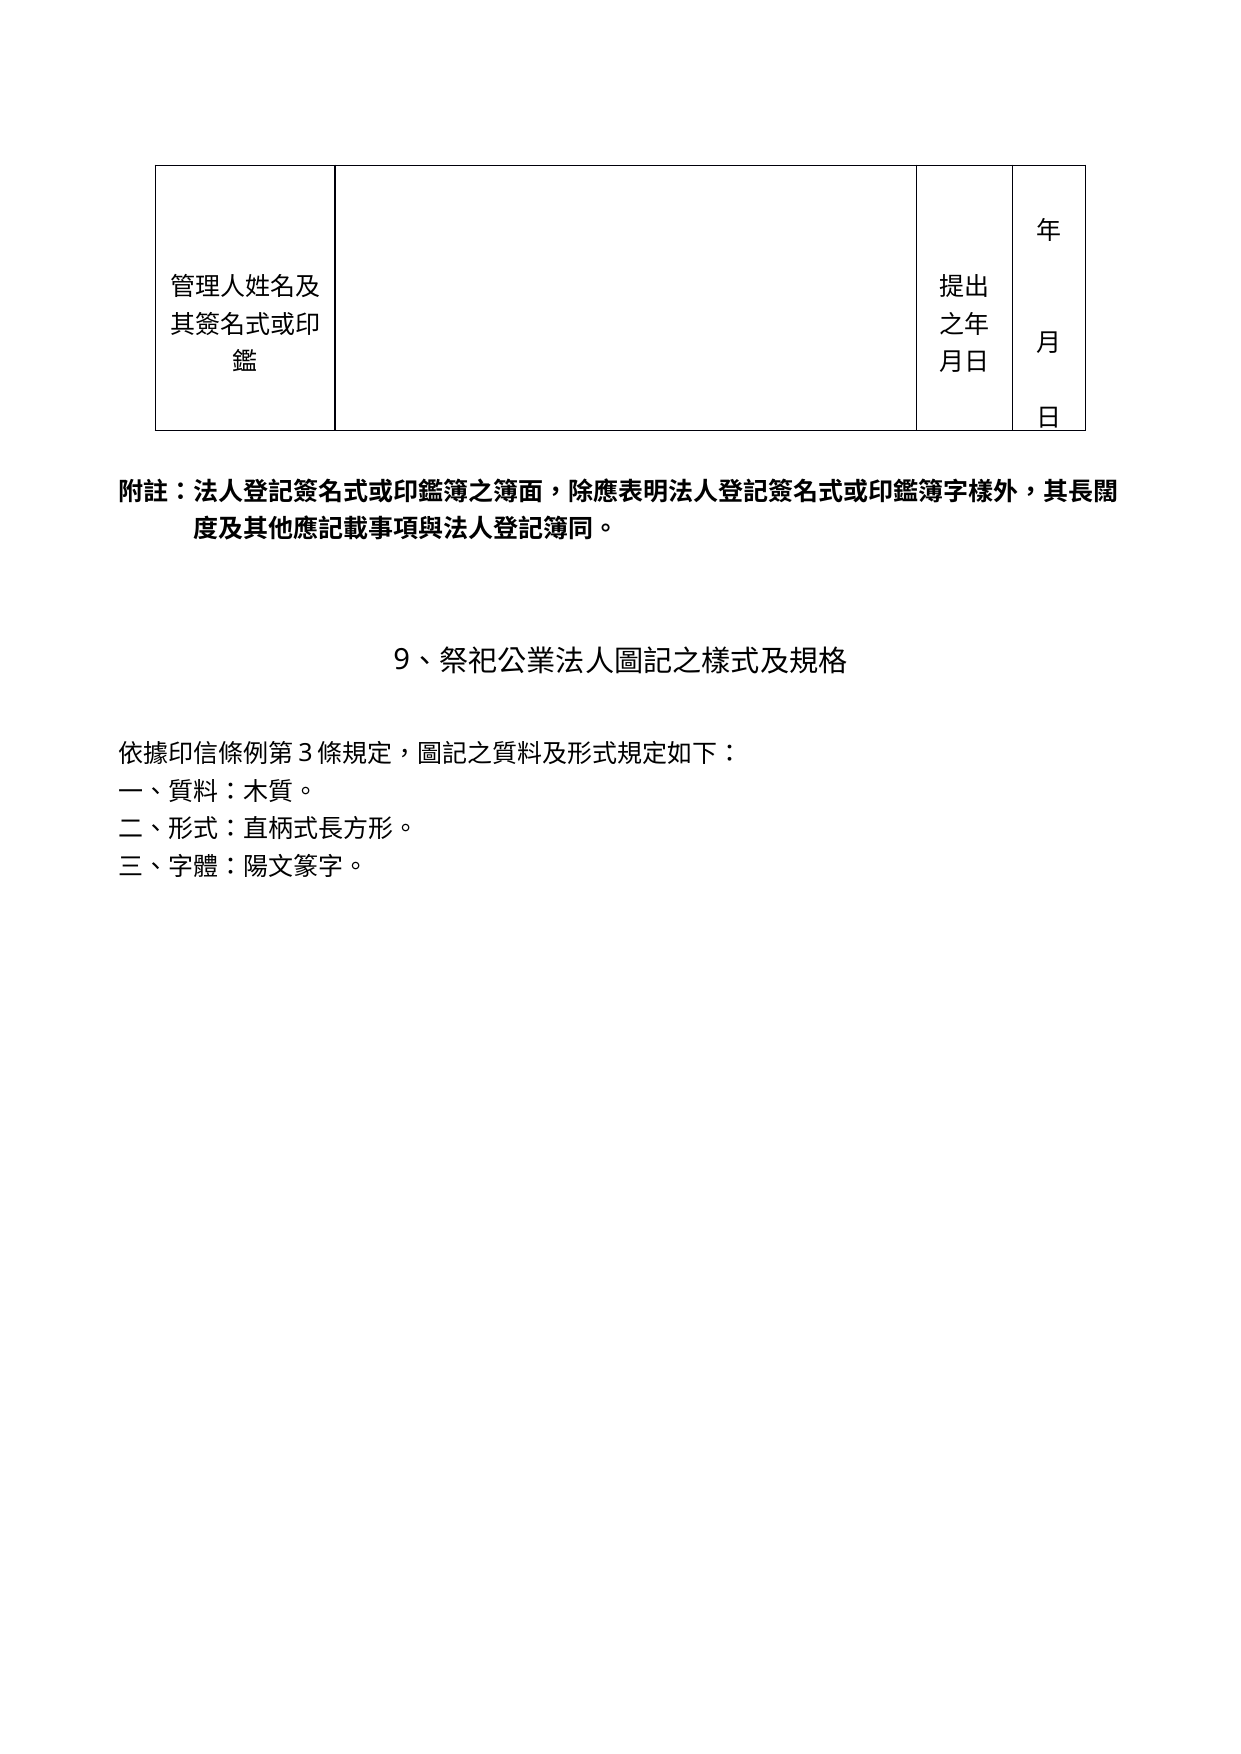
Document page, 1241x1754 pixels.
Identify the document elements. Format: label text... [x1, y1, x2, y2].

text 一、質料：木質。 [118, 764, 1122, 802]
text 依據印信條例第3條規定，圖記之質料及形式規定如下： [118, 727, 1122, 764]
text 附註：法人登記簽名式或印鑑簿之簿面，除應表明法人登記簽名式或印鑑簿字樣外，其長闊度及其他應記載事項與法人登記簿同。 [118, 464, 1122, 539]
table_cell 提出之年月日 [917, 166, 1012, 430]
text 二、形式：直柄式長方形。 [118, 802, 1122, 839]
table_cell 年 月 日 [1013, 166, 1085, 430]
table_cell [336, 166, 916, 430]
table_cell 管理人姓名及其簽名式或印鑑 [156, 166, 334, 430]
text 9、祭祀公業法人圖記之樣式及規格 [118, 614, 1122, 689]
text 三、字體：陽文篆字。 [118, 839, 1122, 877]
